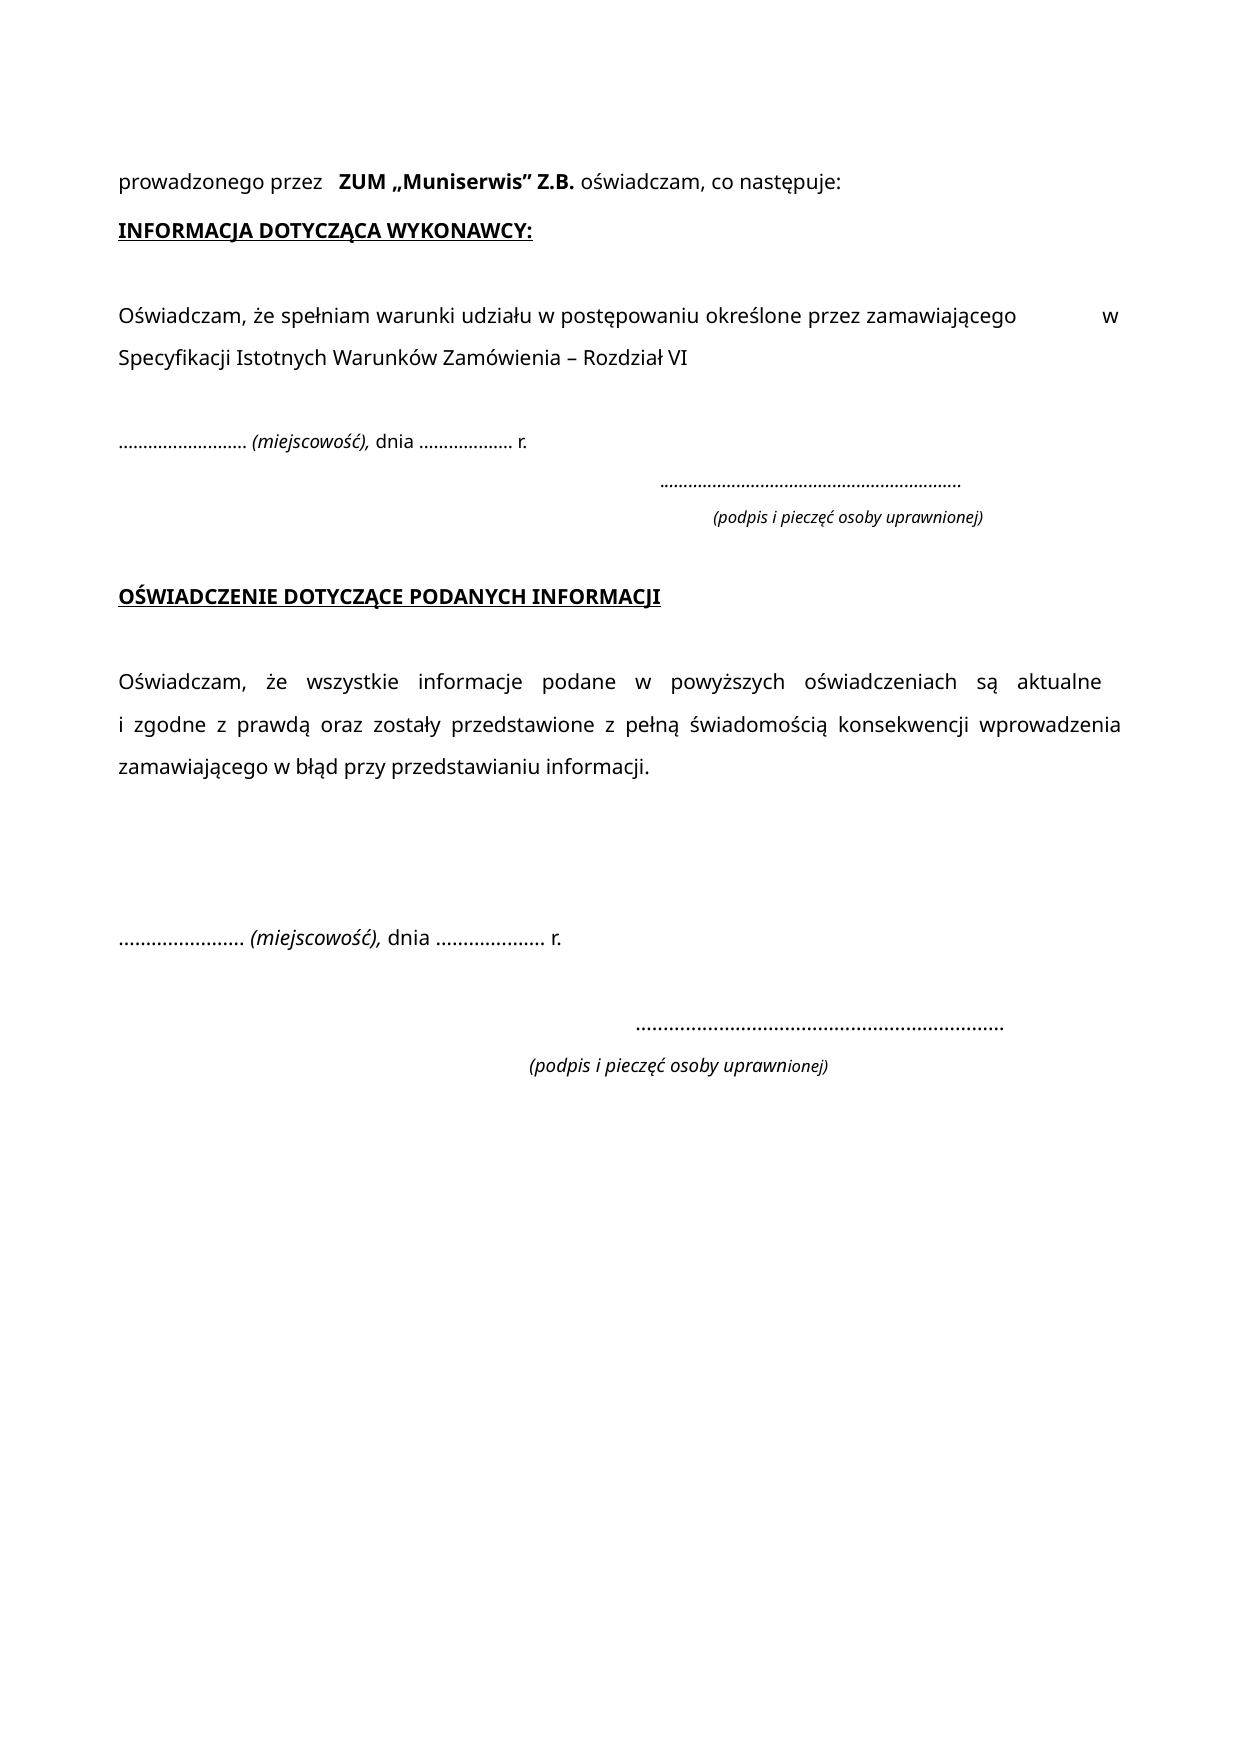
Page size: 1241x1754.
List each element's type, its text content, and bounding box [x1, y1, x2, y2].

text INFORMACJA DOTYCZĄCA WYKONAWCY: [118, 216, 1122, 244]
text OŚWIADCZENIE DOTYCZĄCE PODANYCH INFORMACJI [118, 582, 1122, 610]
text …………….……. (miejscowość), dnia ………….……. r. [118, 923, 1122, 951]
text Oświadczam, że wszystkie informacje podane w powyższych oświadczeniach są aktualne i zgodne z prawdą oraz zostały przedstawione z pełną świadomością konsekwencji wprowadzenia zamawiającego w błąd przy przedstawianiu informacji. [118, 667, 1122, 781]
text ............................................................... [118, 467, 1122, 492]
text prowadzonego przez ZUM „Muniserwis” Z.B. oświadczam, co następuje: [118, 167, 1122, 196]
text (podpis i pieczęć osoby uprawnionej) [118, 1051, 1122, 1079]
text …............…………………………....……………… [118, 1008, 1122, 1036]
text ………...…….……. (miejscowość), dnia ………….…… r. [118, 429, 1122, 454]
text (podpis i pieczęć osoby uprawnionej) [118, 505, 1122, 528]
text Oświadczam, że spełniam warunki udziału w postępowaniu określone przez zamawiającego w Specyfikacji Istotnych Warunków Zamówienia – Rozdział VI [118, 301, 1122, 372]
